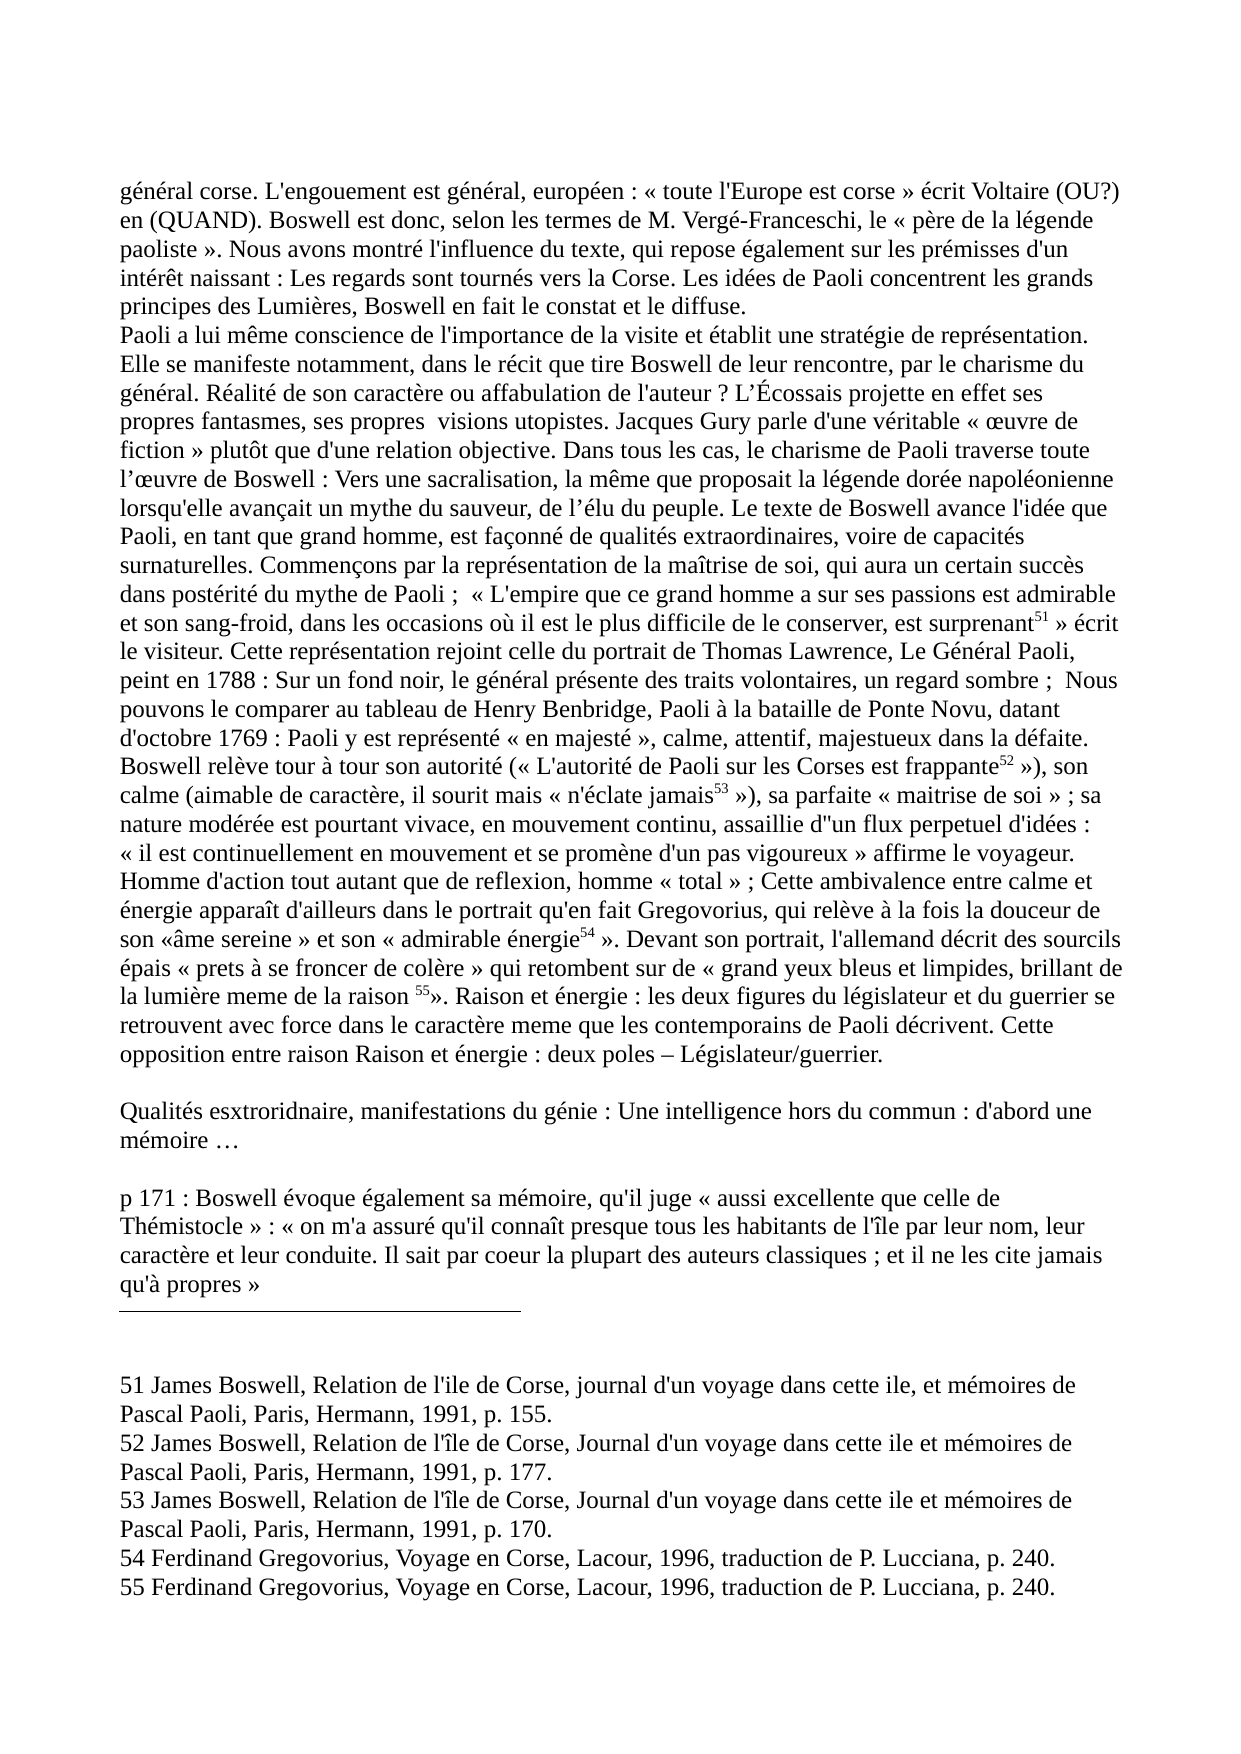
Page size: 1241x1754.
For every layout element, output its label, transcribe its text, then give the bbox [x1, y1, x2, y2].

text Ferdinand Gregovorius, Voyage en Corse, Lacour, 1996, traduction de P. Lucciana, p. 240. [119, 1543, 1123, 1572]
text p 171 : Boswell évoque également sa mémoire, qu'il juge « aussi excellente que celle de Thémistocle » : « on m'a assuré qu'il connaît presque tous les habitants de l'île par leur nom, leur caractère et leur conduite. Il sait par coeur la plupart des auteurs classiques ; et il ne les cite jamais qu'à propres » [119, 1183, 1123, 1298]
text Ferdinand Gregovorius, Voyage en Corse, Lacour, 1996, traduction de P. Lucciana, p. 240. [119, 1572, 1123, 1600]
text Paoli a lui même conscience de l'importance de la visite et établit une stratégie de représentation. Elle se manifeste notamment, dans le récit que tire Boswell de leur rencontre, par le charisme du général. Réalité de son caractère ou affabulation de l'auteur ? L’Écossais projette en effet ses propres fantasmes, ses propres visions utopistes. Jacques Gury parle d'une véritable « œuvre de fiction » plutôt que d'une relation objective. Dans tous les cas, le charisme de Paoli traverse toute l’œuvre de Boswell : Vers une sacralisation, la même que proposait la légende dorée napoléonienne lorsqu'elle avançait un mythe du sauveur, de l’élu du peuple. Le texte de Boswell avance l'idée que Paoli, en tant que grand homme, est façonné de qualités extraordinaires, voire de capacités surnaturelles. Commençons par la représentation de la maîtrise de soi, qui aura un certain succès dans postérité du mythe de Paoli ; « L'empire que ce grand homme a sur ses passions est admirable et son sang-froid, dans les occasions où il est le plus difficile de le conserver, est surprenant » écrit le visiteur. Cette représentation rejoint celle du portrait de Thomas Lawrence, Le Général Paoli, peint en 1788 : Sur un fond noir, le général présente des traits volontaires, un regard sombre ; Nous pouvons le comparer au tableau de Henry Benbridge, Paoli à la bataille de Ponte Novu, datant d'octobre 1769 : Paoli y est représenté « en majesté », calme, attentif, majestueux dans la défaite. [119, 320, 1123, 751]
text Qualités esxtroridnaire, manifestations du génie : Une intelligence hors du commun : d'abord une mémoire … [119, 1096, 1123, 1154]
text James Boswell, Relation de l'île de Corse, Journal d'un voyage dans cette ile et mémoires de Pascal Paoli, Paris, Hermann, 1991, p. 170. [119, 1485, 1123, 1543]
text James Boswell, Relation de l'île de Corse, Journal d'un voyage dans cette ile et mémoires de Pascal Paoli, Paris, Hermann, 1991, p. 177. [119, 1428, 1123, 1485]
text James Boswell, Relation de l'ile de Corse, journal d'un voyage dans cette ile, et mémoires de Pascal Paoli, Paris, Hermann, 1991, p. 155. [119, 1370, 1123, 1428]
text général corse. L'engouement est général, européen : « toute l'Europe est corse » écrit Voltaire (OU?) en (QUAND). Boswell est donc, selon les termes de M. Vergé-Franceschi, le « père de la légende paoliste ». Nous avons montré l'influence du texte, qui repose également sur les prémisses d'un intérêt naissant : Les regards sont tournés vers la Corse. Les idées de Paoli concentrent les grands principes des Lumières, Boswell en fait le constat et le diffuse. [119, 176, 1123, 320]
text Boswell relève tour à tour son autorité (« L'autorité de Paoli sur les Corses est frappante »), son calme (aimable de caractère, il sourit mais « n'éclate jamais »), sa parfaite « maitrise de soi » ; sa nature modérée est pourtant vivace, en mouvement continu, assaillie d''un flux perpetuel d'idées : « il est continuellement en mouvement et se promène d'un pas vigoureux » affirme le voyageur. Homme d'action tout autant que de reflexion, homme « total » ; Cette ambivalence entre calme et énergie apparaît d'ailleurs dans le portrait qu'en fait Gregovorius, qui relève à la fois la douceur de son «âme sereine » et son « admirable énergie ». Devant son portrait, l'allemand décrit des sourcils épais « prets à se froncer de colère » qui retombent sur de « grand yeux bleus et limpides, brillant de la lumière meme de la raison ». Raison et énergie : les deux figures du législateur et du guerrier se retrouvent avec force dans le caractère meme que les contemporains de Paoli décrivent. Cette opposition entre raison Raison et énergie : deux poles – Législateur/guerrier. [119, 751, 1123, 1068]
